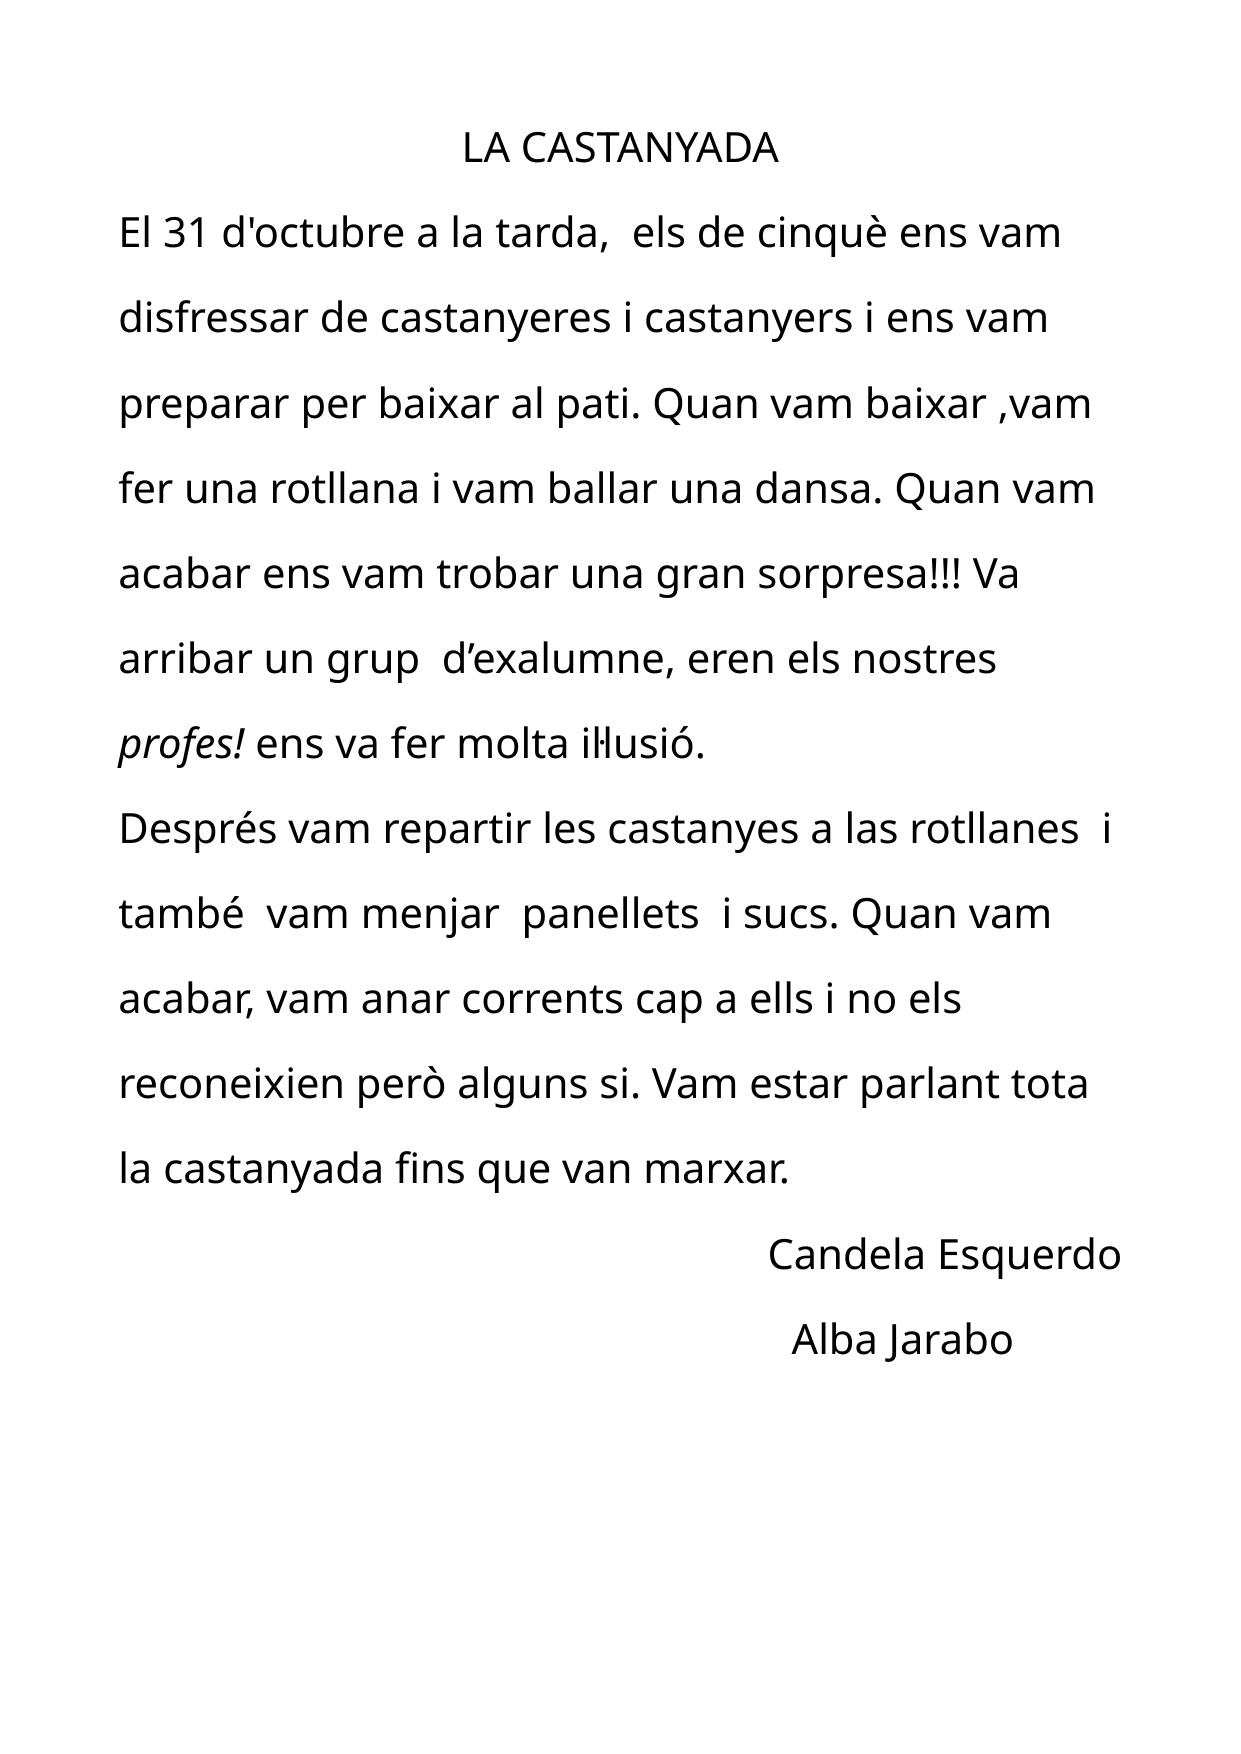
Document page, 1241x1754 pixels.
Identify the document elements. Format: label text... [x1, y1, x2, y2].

text Candela Esquerdo [118, 1224, 1122, 1281]
text Després vam repartir les castanyes a las rotllanes i també vam menjar panellets i sucs. Quan vam acabar, vam anar corrents cap a ells i no els reconeixien però alguns si. Vam estar parlant tota la castanyada fins que van marxar. [118, 799, 1122, 1196]
text LA CASTANYADA [118, 118, 1122, 175]
text Alba Jarabo [118, 1309, 1122, 1366]
text El 31 d'octubre a la tarda, els de cinquè ens vam disfressar de castanyeres i castanyers i ens vam preparar per baixar al pati. Quan vam baixar ,vam fer una rotllana i vam ballar una dansa. Quan vam acabar ens vam trobar una gran sorpresa!!! Va arribar un grup d’exalumne, eren els nostres profes! ens va fer molta il·lusió. [118, 203, 1122, 771]
